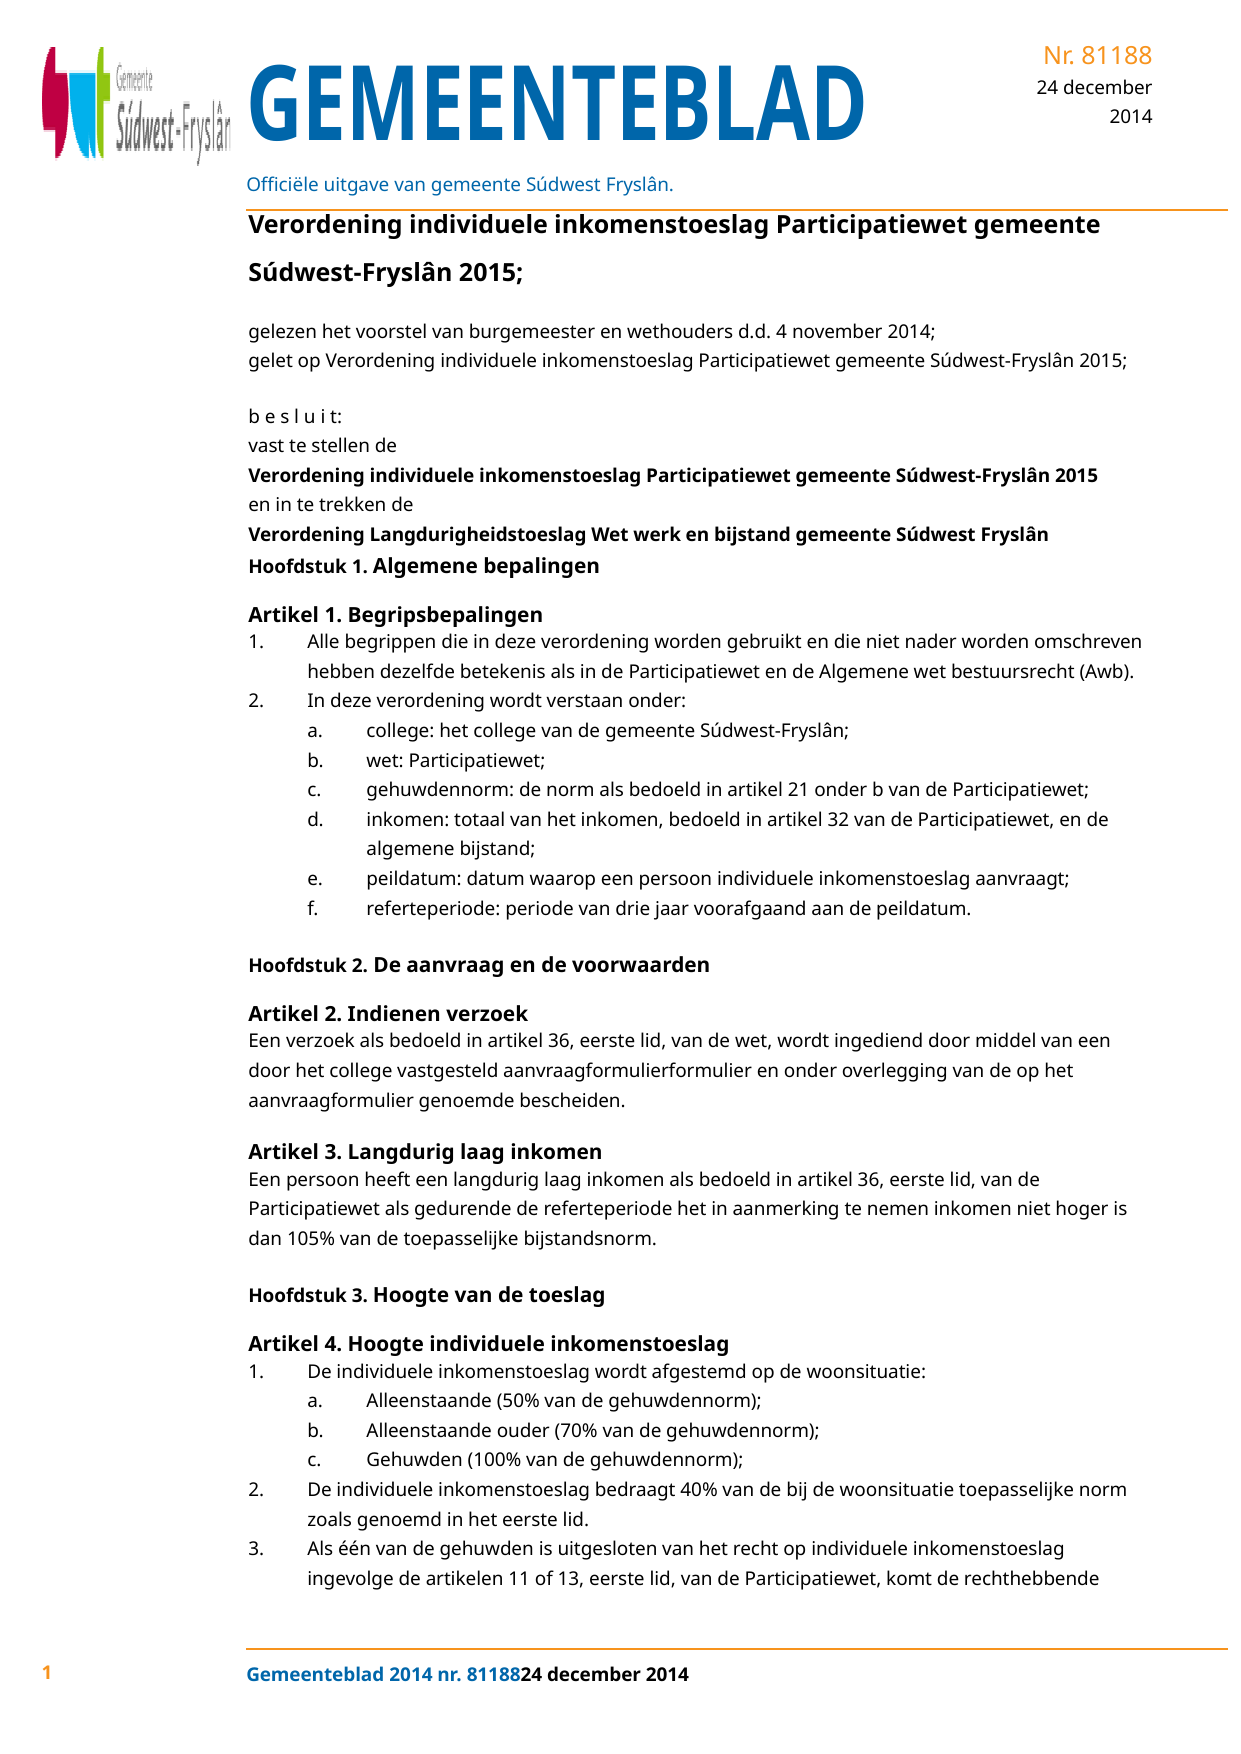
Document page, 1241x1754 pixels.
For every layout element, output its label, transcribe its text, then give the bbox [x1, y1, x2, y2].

text vast te stellen de [248, 432, 1152, 458]
list college: het college van de gemeente Súdwest-Fryslân; [307, 717, 1152, 743]
text Hoofdstuk 2. De aanvraag en de voorwaarden [248, 950, 1152, 978]
text Artikel 4. Hoogte individuele inkomenstoeslag [248, 1329, 1152, 1358]
list Als één van de gehuwden is uitgesloten van het recht op individuele inkomenstoeslag ingevolge de artikelen 11 of 13, eerste lid, van de Participatiewet, komt de rechthebbende [248, 1535, 1152, 1591]
list inkomen: totaal van het inkomen, bedoeld in artikel 32 van de Participatiewet, en de algemene bijstand; [307, 806, 1152, 861]
text Artikel 1. Begripsbepalingen [248, 600, 1152, 628]
text en in te trekken de [248, 492, 1152, 517]
text Een persoon heeft een langdurig laag inkomen als bedoeld in artikel 36, eerste lid, van de Participatiewet als gedurende de referteperiode het in aanmerking te nemen inkomen niet hoger is dan 105% van de toepasselijke bijstandsnorm. [248, 1166, 1152, 1251]
text b e s l u i t: [248, 403, 1152, 428]
text Artikel 3. Langdurig laag inkomen [248, 1137, 1152, 1166]
text gelezen het voorstel van burgemeester en wethouders d.d. 4 november 2014; [248, 318, 1152, 344]
list Gehuwden (100% van de gehuwdennorm); [307, 1447, 1152, 1472]
list Alleenstaande ouder (70% van de gehuwdennorm); [307, 1417, 1152, 1443]
text Een verzoek als bedoeld in artikel 36, eerste lid, van de wet, wordt ingediend door middel van een door het college vastgesteld aanvraagformulierformulier en onder overlegging van de op het aanvraagformulier genoemde bescheiden. [248, 1028, 1152, 1113]
text Hoofdstuk 1. Algemene bepalingen [248, 551, 1152, 579]
text Verordening individuele inkomenstoeslag Participatiewet gemeente Súdwest-Fryslân 2015; [248, 211, 1152, 288]
list peildatum: datum waarop een persoon individuele inkomenstoeslag aanvraagt; [307, 865, 1152, 891]
text gelet op Verordening individuele inkomenstoeslag Participatiewet gemeente Súdwest-Fryslân 2015; [248, 347, 1152, 373]
picture [41, 47, 231, 172]
text Artikel 2. Indienen verzoek [248, 999, 1152, 1028]
list gehuwdennorm: de norm als bedoeld in artikel 21 onder b van de Participatiewet; [307, 776, 1152, 802]
list Alle begrippen die in deze verordening worden gebruikt en die niet nader worden omschreven hebben dezelfde betekenis als in de Participatiewet en de Algemene wet bestuursrecht (Awb). [248, 628, 1152, 684]
list wet: Participatiewet; [307, 747, 1152, 772]
list Alleenstaande (50% van de gehuwdennorm); [307, 1387, 1152, 1413]
list In deze verordening wordt verstaan onder: [248, 688, 1152, 713]
text Verordening Langdurigheidstoeslag Wet werk en bijstand gemeente Súdwest Fryslân [248, 521, 1152, 547]
list De individuele inkomenstoeslag wordt afgestemd op de woonsituatie: [248, 1358, 1152, 1384]
list De individuele inkomenstoeslag bedraagt 40% van de bij de woonsituatie toepasselijke norm zoals genoemd in het eerste lid. [248, 1476, 1152, 1532]
text Hoofdstuk 3. Hoogte van de toeslag [248, 1280, 1152, 1309]
list referteperiode: periode van drie jaar voorafgaand aan de peildatum. [307, 895, 1152, 920]
text Verordening individuele inkomenstoeslag Participatiewet gemeente Súdwest-Fryslân 2015 [248, 462, 1152, 488]
